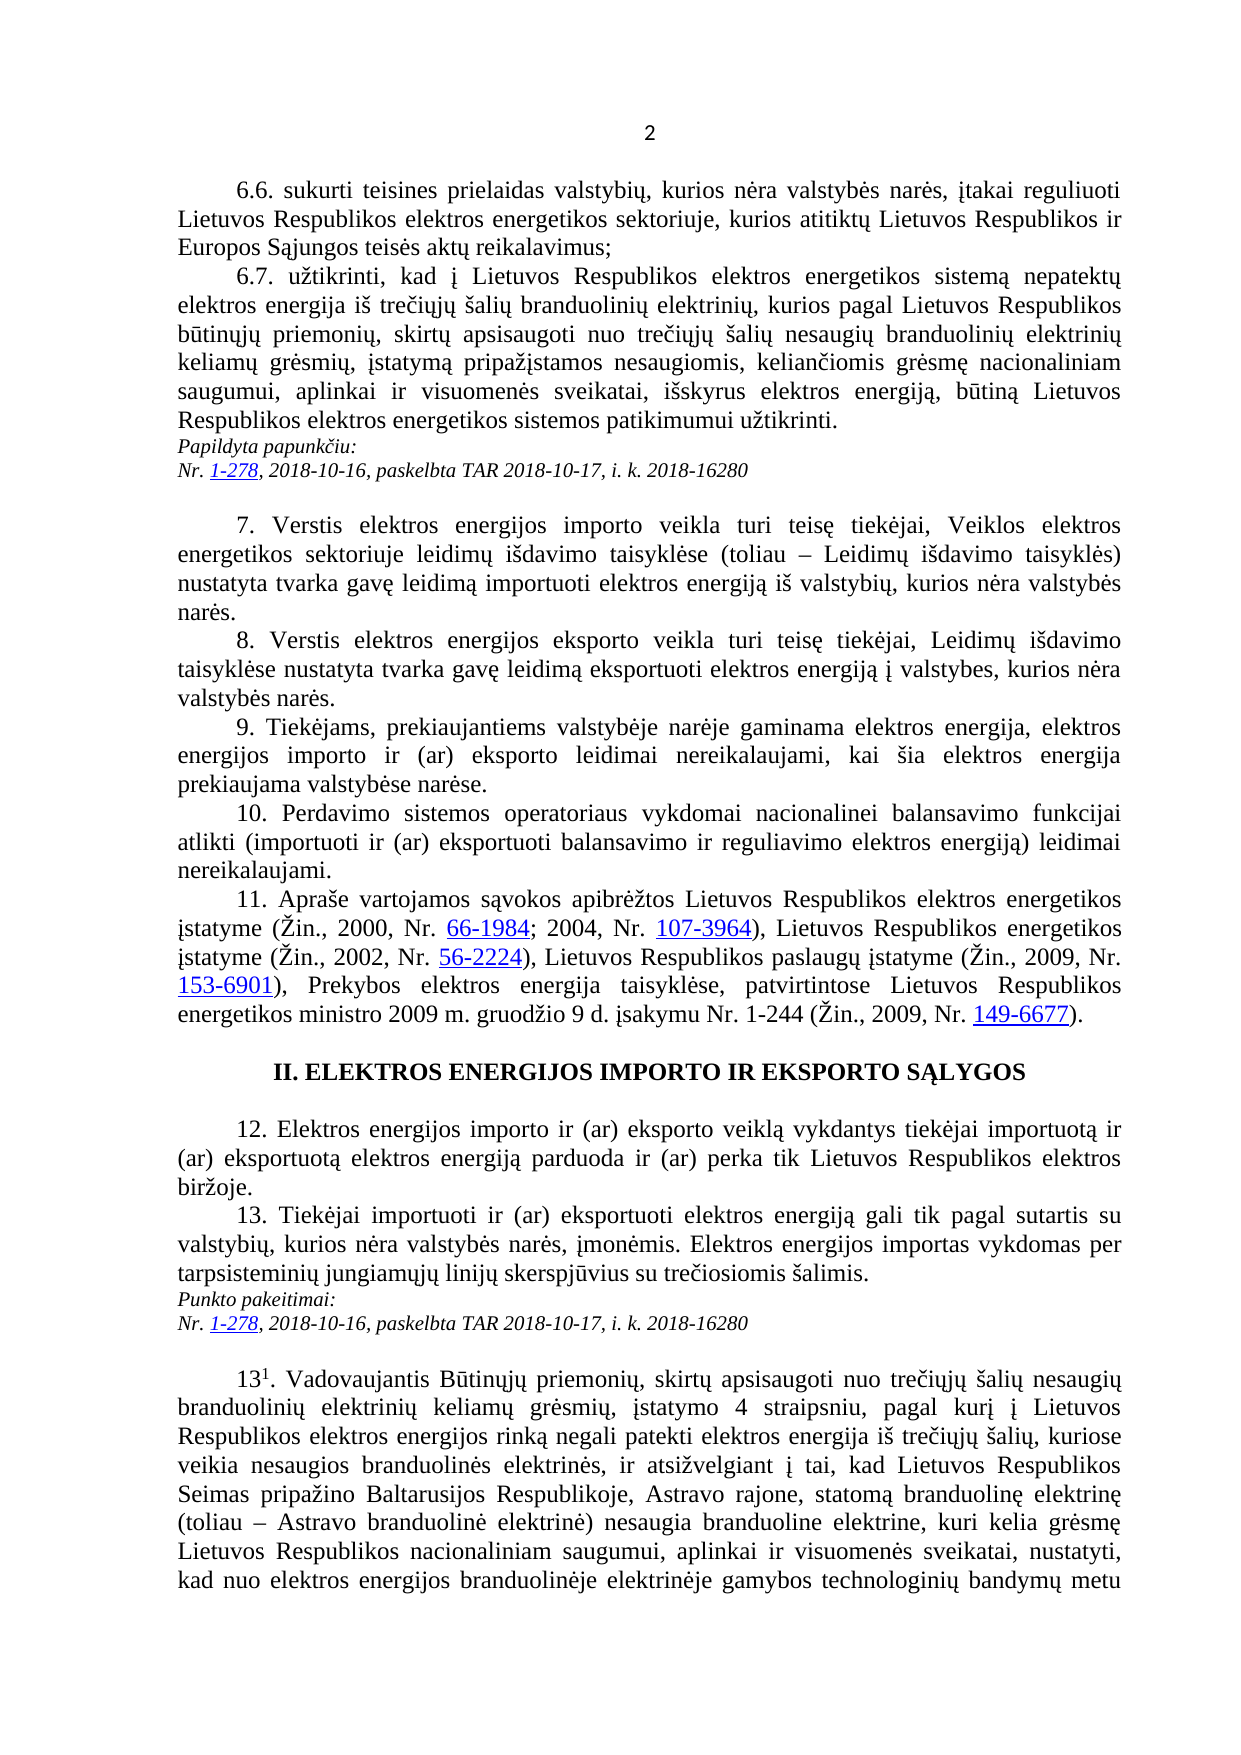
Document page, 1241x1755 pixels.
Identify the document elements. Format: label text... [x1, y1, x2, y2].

text 12. Elektros energijos importo ir (ar) eksporto veiklą vykdantys tiekėjai importuotą ir (ar) eksportuotą elektros energiją parduoda ir (ar) perka tik Lietuvos Respublikos elektros biržoje. [177, 1114, 1122, 1201]
text 7. Verstis elektros energijos importo veikla turi teisę tiekėjai, Veiklos elektros energetikos sektoriuje leidimų išdavimo taisyklėse (toliau – Leidimų išdavimo taisyklės) nustatyta tvarka gavę leidimą importuoti elektros energiją iš valstybių, kurios nėra valstybės narės. [177, 511, 1122, 626]
text Nr. 1-278, 2018-10-16, paskelbta TAR 2018-10-17, i. k. 2018-16280 [177, 1311, 1122, 1335]
text 6.7. užtikrinti, kad į Lietuvos Respublikos elektros energetikos sistemą nepatektų elektros energija iš trečiųjų šalių branduolinių elektrinių, kurios pagal Lietuvos Respublikos būtinųjų priemonių, skirtų apsisaugoti nuo trečiųjų šalių nesaugių branduolinių elektrinių keliamų grėsmių, įstatymą pripažįstamos nesaugiomis, keliančiomis grėsmę nacionaliniam saugumui, aplinkai ir visuomenės sveikatai, išskyrus elektros energiją, būtiną Lietuvos Respublikos elektros energetikos sistemos patikimumui užtikrinti. [177, 261, 1122, 434]
text 13. Tiekėjai importuoti ir (ar) eksportuoti elektros energiją gali tik pagal sutartis su valstybių, kurios nėra valstybės narės, įmonėmis. Elektros energijos importas vykdomas per tarpsisteminių jungiamųjų linijų skerspjūvius su trečiosiomis šalimis. [177, 1201, 1122, 1287]
text 8. Verstis elektros energijos eksporto veikla turi teisę tiekėjai, Leidimų išdavimo taisyklėse nustatyta tvarka gavę leidimą eksportuoti elektros energiją į valstybes, kurios nėra valstybės narės. [177, 626, 1122, 712]
text Nr. 1-278, 2018-10-16, paskelbta TAR 2018-10-17, i. k. 2018-16280 [177, 458, 1122, 482]
text 11. Apraše vartojamos sąvokos apibrėžtos Lietuvos Respublikos elektros energetikos įstatyme (Žin., 2000, Nr. 66-1984; 2004, Nr. 107-3964), Lietuvos Respublikos energetikos įstatyme (Žin., 2002, Nr. 56-2224), Lietuvos Respublikos paslaugų įstatyme (Žin., 2009, Nr. 153-6901), Prekybos elektros energija taisyklėse, patvirtintose Lietuvos Respublikos energetikos ministro 2009 m. gruodžio 9 d. įsakymu Nr. 1-244 (Žin., 2009, Nr. 149-6677). [177, 884, 1122, 1028]
text 131. Vadovaujantis Būtinųjų priemonių, skirtų apsisaugoti nuo trečiųjų šalių nesaugių branduolinių elektrinių keliamų grėsmių, įstatymo 4 straipsniu, pagal kurį į Lietuvos Respublikos elektros energijos rinką negali patekti elektros energija iš trečiųjų šalių, kuriose veikia nesaugios branduolinės elektrinės, ir atsižvelgiant į tai, kad Lietuvos Respublikos Seimas pripažino Baltarusijos Respublikoje, Astravo rajone, statomą branduolinę elektrinę (toliau – Astravo branduolinė elektrinė) nesaugia branduoline elektrine, kuri kelia grėsmę Lietuvos Respublikos nacionaliniam saugumui, aplinkai ir visuomenės sveikatai, nustatyti, kad nuo elektros energijos branduolinėje elektrinėje gamybos technologinių bandymų metu [177, 1364, 1122, 1594]
text 10. Perdavimo sistemos operatoriaus vykdomai nacionalinei balansavimo funkcijai atlikti (importuoti ir (ar) eksportuoti balansavimo ir reguliavimo elektros energiją) leidimai nereikalaujami. [177, 798, 1122, 884]
text Papildyta papunkčiu: [177, 434, 1122, 458]
text II. ELEKTROS ENERGIJOS IMPORTO IR EKSPORTO SĄLYGOS [177, 1057, 1122, 1086]
text 6.6. sukurti teisines prielaidas valstybių, kurios nėra valstybės narės, įtakai reguliuoti Lietuvos Respublikos elektros energetikos sektoriuje, kurios atitiktų Lietuvos Respublikos ir Europos Sąjungos teisės aktų reikalavimus; [177, 175, 1122, 261]
text Punkto pakeitimai: [177, 1287, 1122, 1311]
text 9. Tiekėjams, prekiaujantiems valstybėje narėje gaminama elektros energija, elektros energijos importo ir (ar) eksporto leidimai nereikalaujami, kai šia elektros energija prekiaujama valstybėse narėse. [177, 712, 1122, 798]
